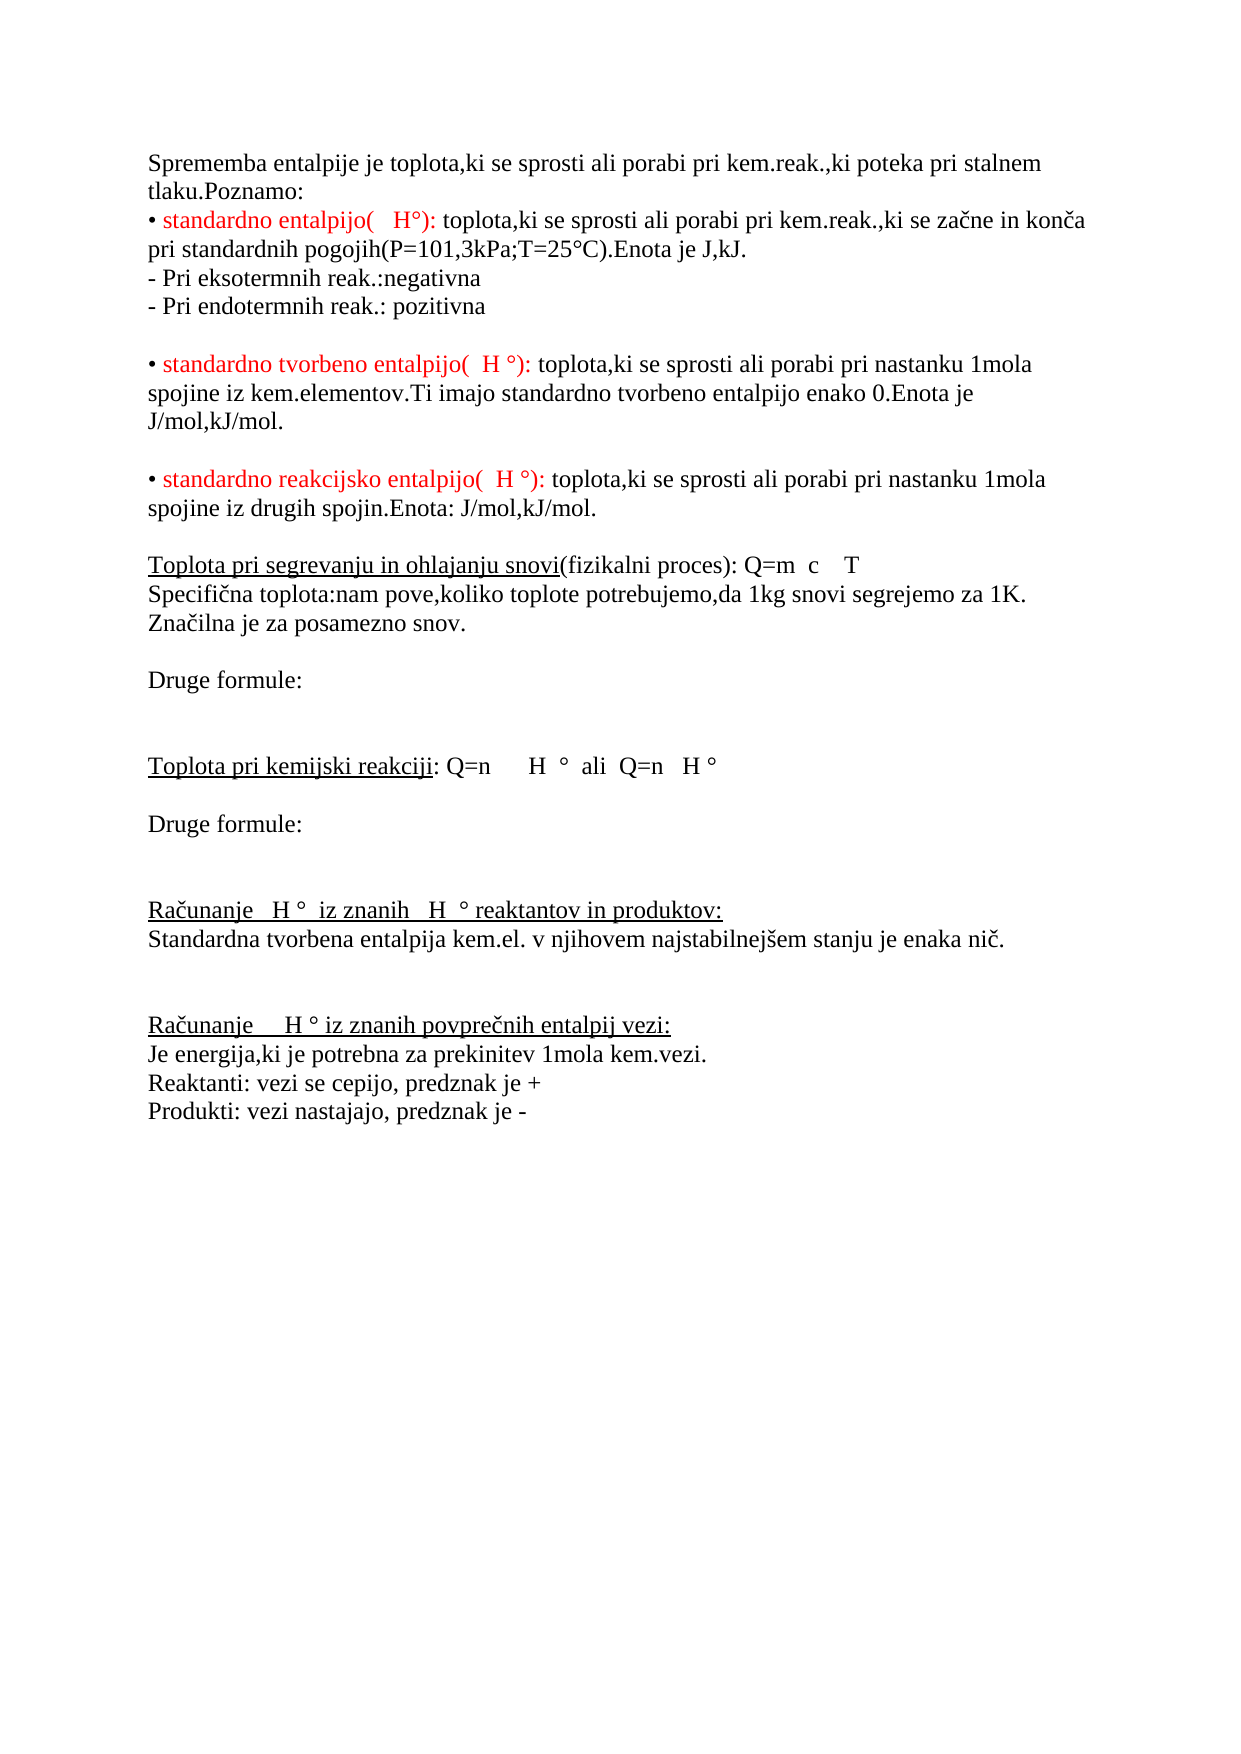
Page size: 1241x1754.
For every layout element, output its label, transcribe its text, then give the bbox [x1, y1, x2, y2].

text Je energija,ki je potrebna za prekinitev 1mola kem.vezi. [148, 1039, 1093, 1068]
text - Pri endotermnih reak.: pozitivna [148, 291, 1093, 320]
text Toplota pri segrevanju in ohlajanju snovi(fizikalni proces): Q=m c T [148, 550, 1093, 579]
text Specifična toplota:nam pove,koliko toplote potrebujemo,da 1kg snovi segrejemo za 1K. Značilna je za posamezno snov. [148, 579, 1093, 636]
text Toplota pri kemijski reakciji: Q=n H ° ali Q=n H ° [148, 751, 1093, 780]
text Druge formule: [148, 809, 1093, 838]
text • standardno tvorbeno entalpijo( H °): toplota,ki se sprosti ali porabi pri nastanku 1mola spojine iz kem.elementov.Ti imajo standardno tvorbeno entalpijo enako 0.Enota je J/mol,kJ/mol. [148, 349, 1093, 435]
text Druge formule: [148, 665, 1093, 694]
text - Pri eksotermnih reak.:negativna [148, 263, 1093, 291]
text • standardno reakcijsko entalpijo( H °): toplota,ki se sprosti ali porabi pri nastanku 1mola spojine iz drugih spojin.Enota: J/mol,kJ/mol. [148, 464, 1093, 521]
text • standardno entalpijo( H°): toplota,ki se sprosti ali porabi pri kem.reak.,ki se začne in konča pri standardnih pogojih(P=101,3kPa;T=25°C).Enota je J,kJ. [148, 205, 1093, 263]
text Standardna tvorbena entalpija kem.el. v njihovem najstabilnejšem stanju je enaka nič. [148, 924, 1093, 953]
text Računanje H ° iz znanih H ° reaktantov in produktov: [148, 895, 1093, 924]
text Produkti: vezi nastajajo, predznak je - [148, 1096, 1093, 1125]
text Reaktanti: vezi se cepijo, predznak je + [148, 1068, 1093, 1096]
text Računanje H ° iz znanih povprečnih entalpij vezi: [148, 1010, 1093, 1039]
text Sprememba entalpije je toplota,ki se sprosti ali porabi pri kem.reak.,ki poteka pri stalnem tlaku.Poznamo: [148, 148, 1093, 205]
